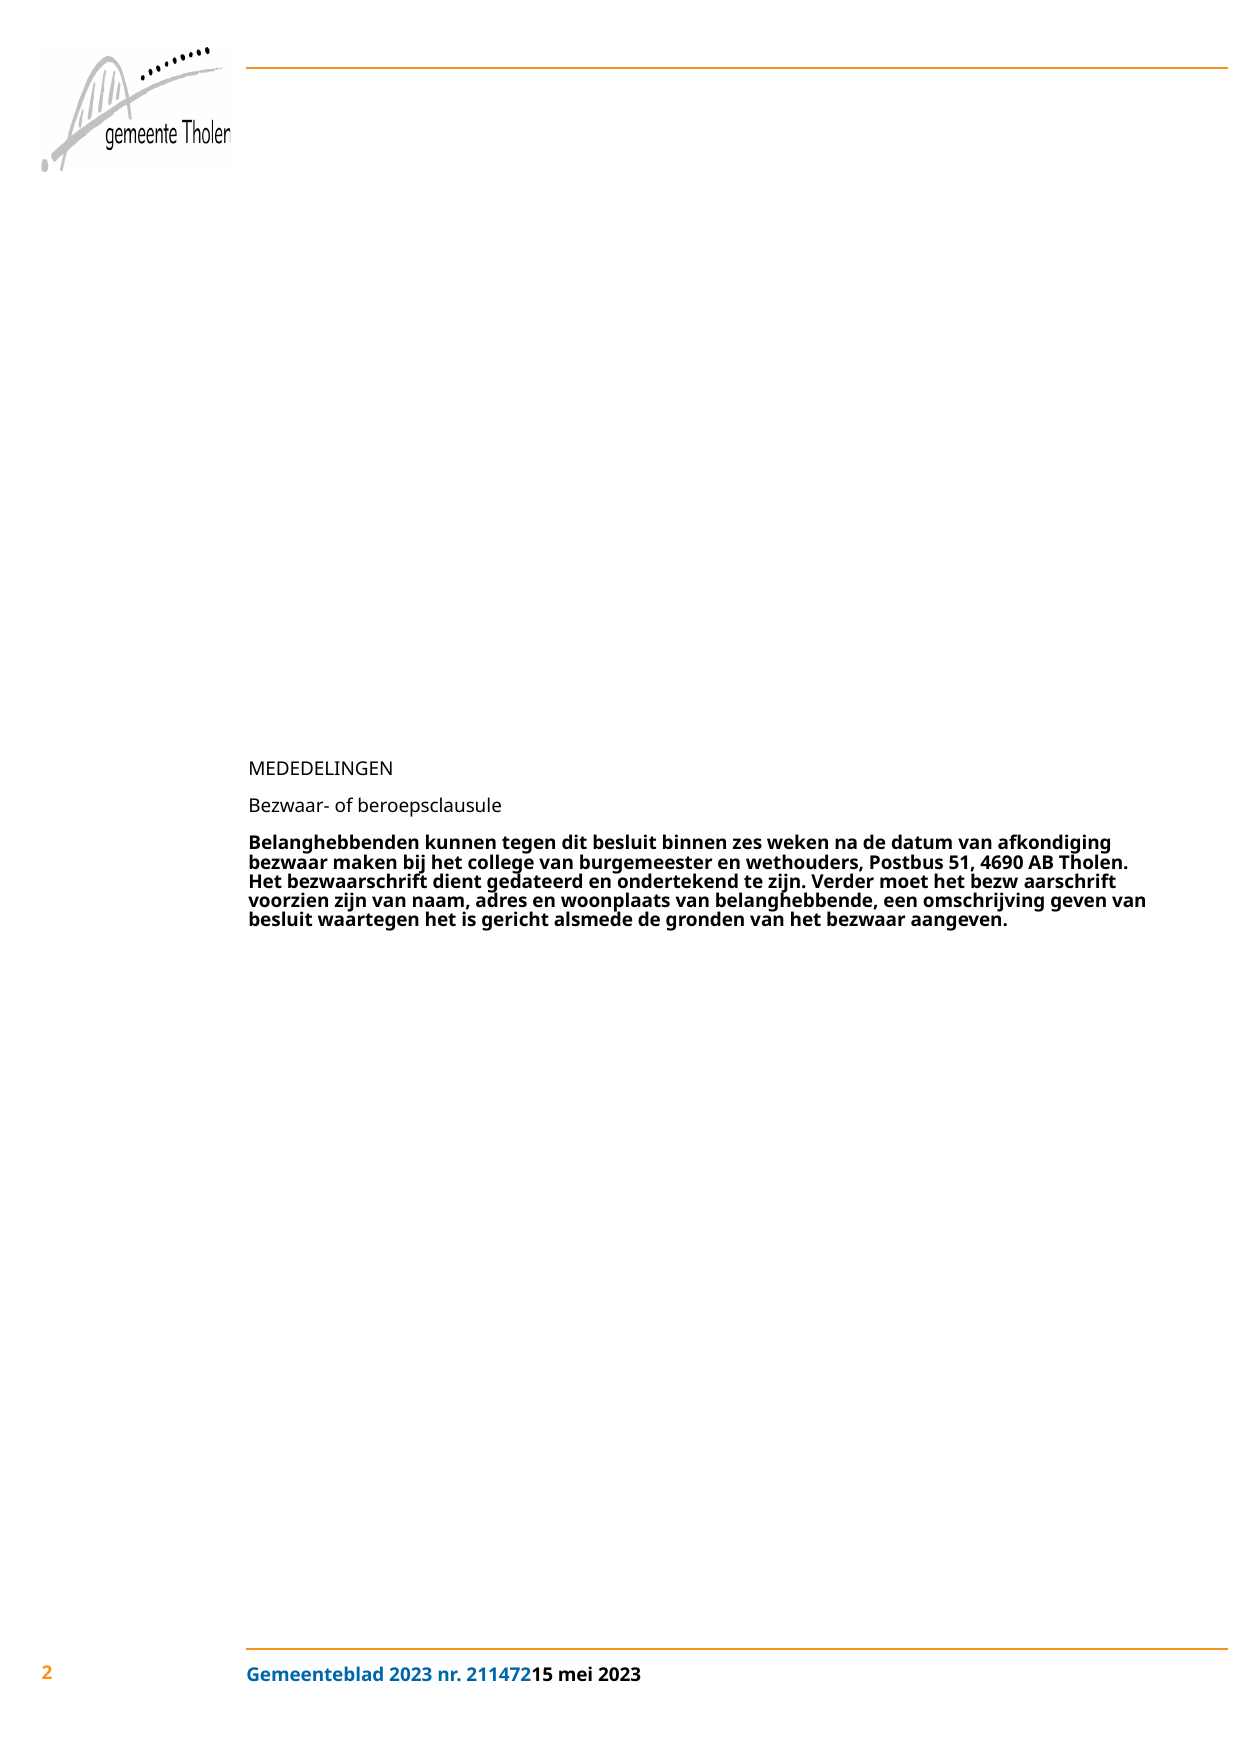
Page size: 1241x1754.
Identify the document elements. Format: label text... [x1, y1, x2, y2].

picture [41, 47, 231, 172]
text Belanghebbenden kunnen tegen dit besluit binnen zes weken na de datum van afkondiging bezwaar maken bij het college van burgemeester en wethouders, Postbus 51, 4690 AB Tholen. Het bezwaarschrift dient gedateerd en ondertekend te zijn. Verder moet het bezw aarschrift voorzien zijn van naam, adres en woonplaats van belanghebbende, een omschrijving geven van besluit waartegen het is gericht alsmede de gronden van het bezwaar aangeven. [248, 834, 1152, 931]
text Bezwaar- of beroepsclausule [248, 797, 1152, 817]
text MEDEDELINGEN [248, 760, 1152, 780]
